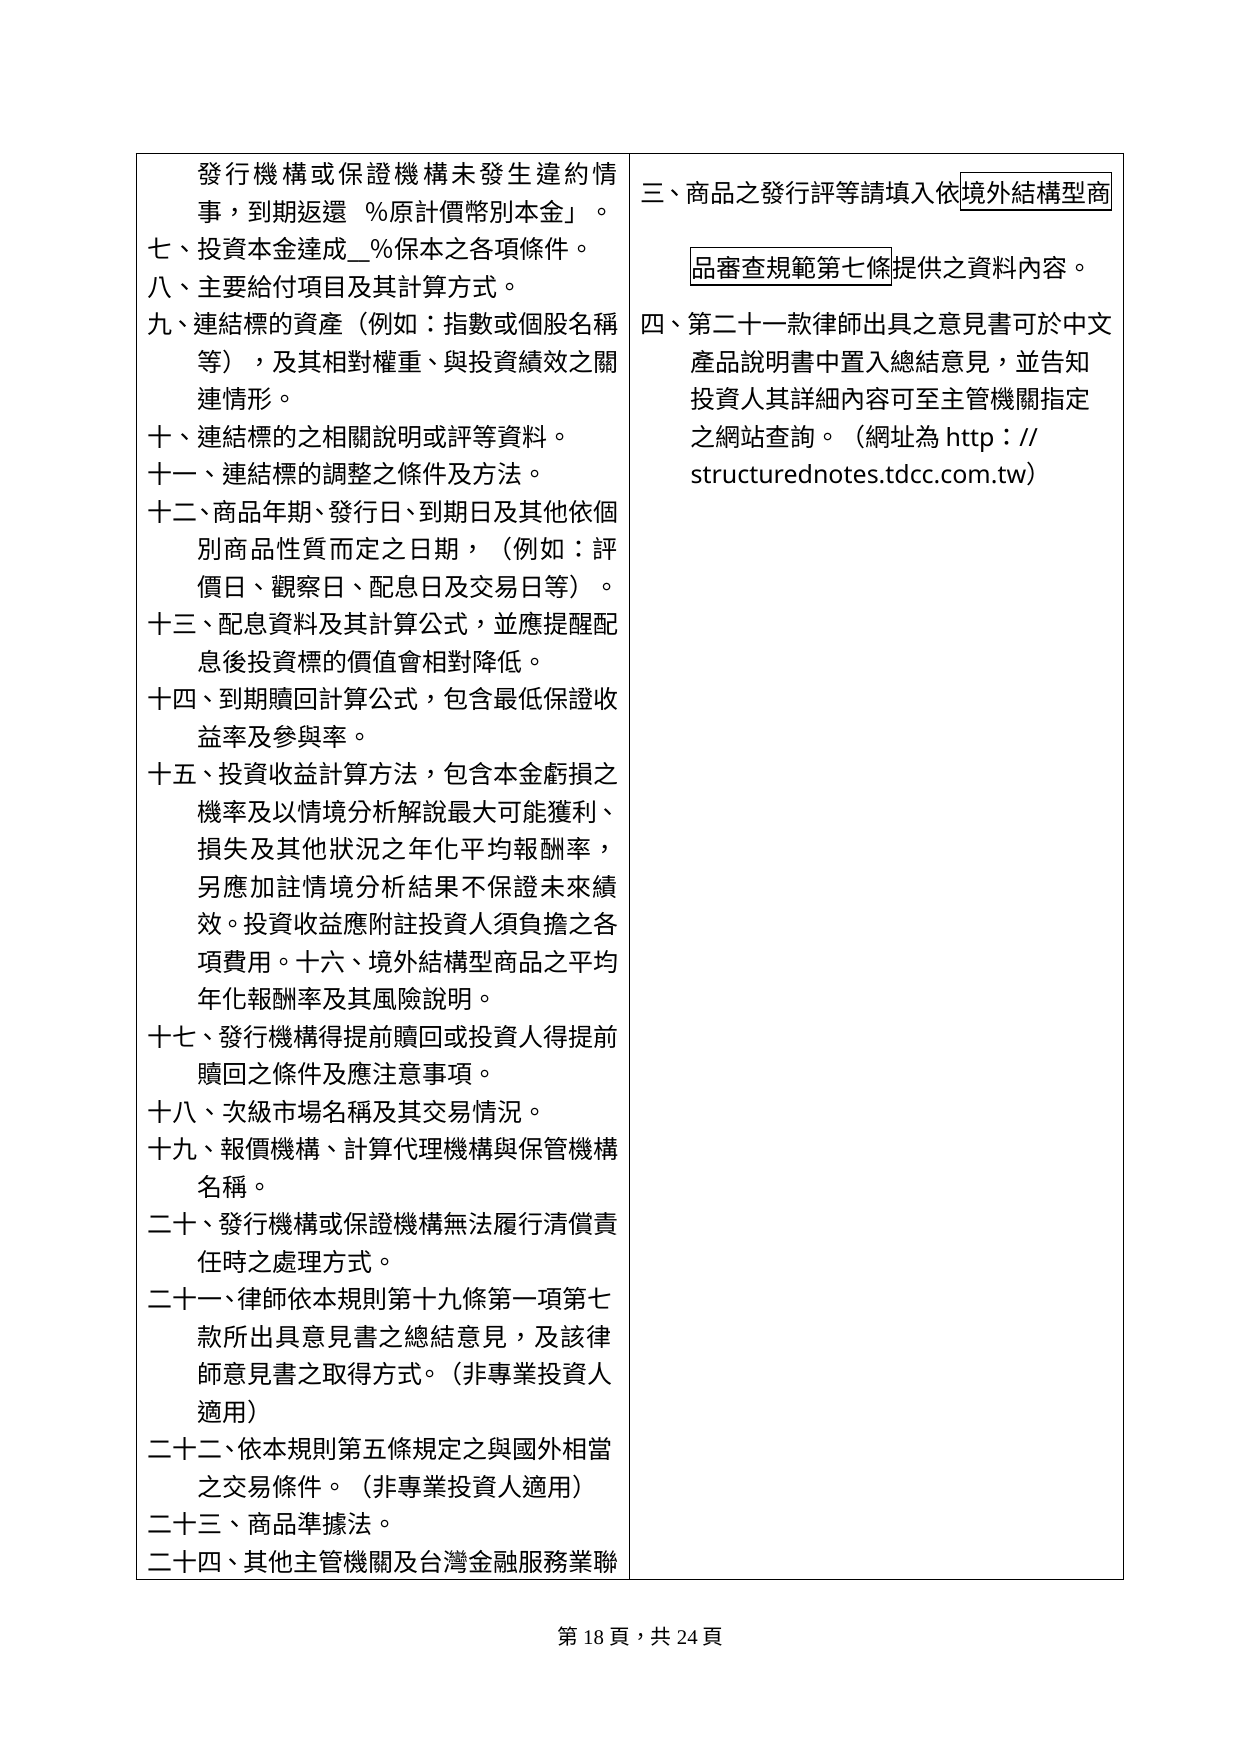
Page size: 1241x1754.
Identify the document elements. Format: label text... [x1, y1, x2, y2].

table_cell 發行機構或保證機構未發生違約情事，到期返還 ％原計價幣別本金」。 七、投資本金達成__％保本之各項條件。 八、主要給付項目及其計算方式。 九、連結標的資產（例如：指數或個股名稱等），及其相對權重、與投資績效之關連情形。 十、連結標的之相關說明或評等資料。 十一、連結標的調整之條件及方法。 十二、商品年期、發行日、到期日及其他依個別商品性質而定之日期，（例如：評價日、觀察日、配息日及交易日等）。 十三、配息資料及其計算公式，並應提醒配息後投資標的價值會相對降低。 十四、到期贖回計算公式，包含最低保證收益率及參與率。 十五、投資收益計算方法，包含本金虧損之機率及以情境分析解說最大可能獲利、損失及其他狀況之年化平均報酬率，另應加註情境分析結果不保證未來績效。投資收益應附註投資人須負擔之各項費用。十六、境外結構型商品之平均年化報酬率及其風險說明。 十七、發行機構得提前贖回或投資人得提前贖回之條件及應注意事項。 十八、次級市場名稱及其交易情況。 十九、報價機構、計算代理機構與保管機構名稱。 二十、發行機構或保證機構無法履行清償責任時之處理方式。 二十一、律師依本規則第十九條第一項第七款所出具意見書之總結意見，及該律師意見書之取得方式。（非專業投資人適用） 二十二、依本規則第五條規定之與國外相當之交易條件。（非專業投資人適用） 二十三、商品準據法。 二十四、其他主管機關及台灣金融服務業聯 [137, 154, 629, 1579]
table_cell 三、商品之發行評等請填入依境外結構型商品審查規範第七條提供之資料內容。 四、第二十一款律師出具之意見書可於中文產品說明書中置入總結意見，並告知投資人其詳細內容可至主管機關指定之網站查詢。（網址為http：//structurednotes.tdcc.com.tw） [630, 154, 1123, 1579]
